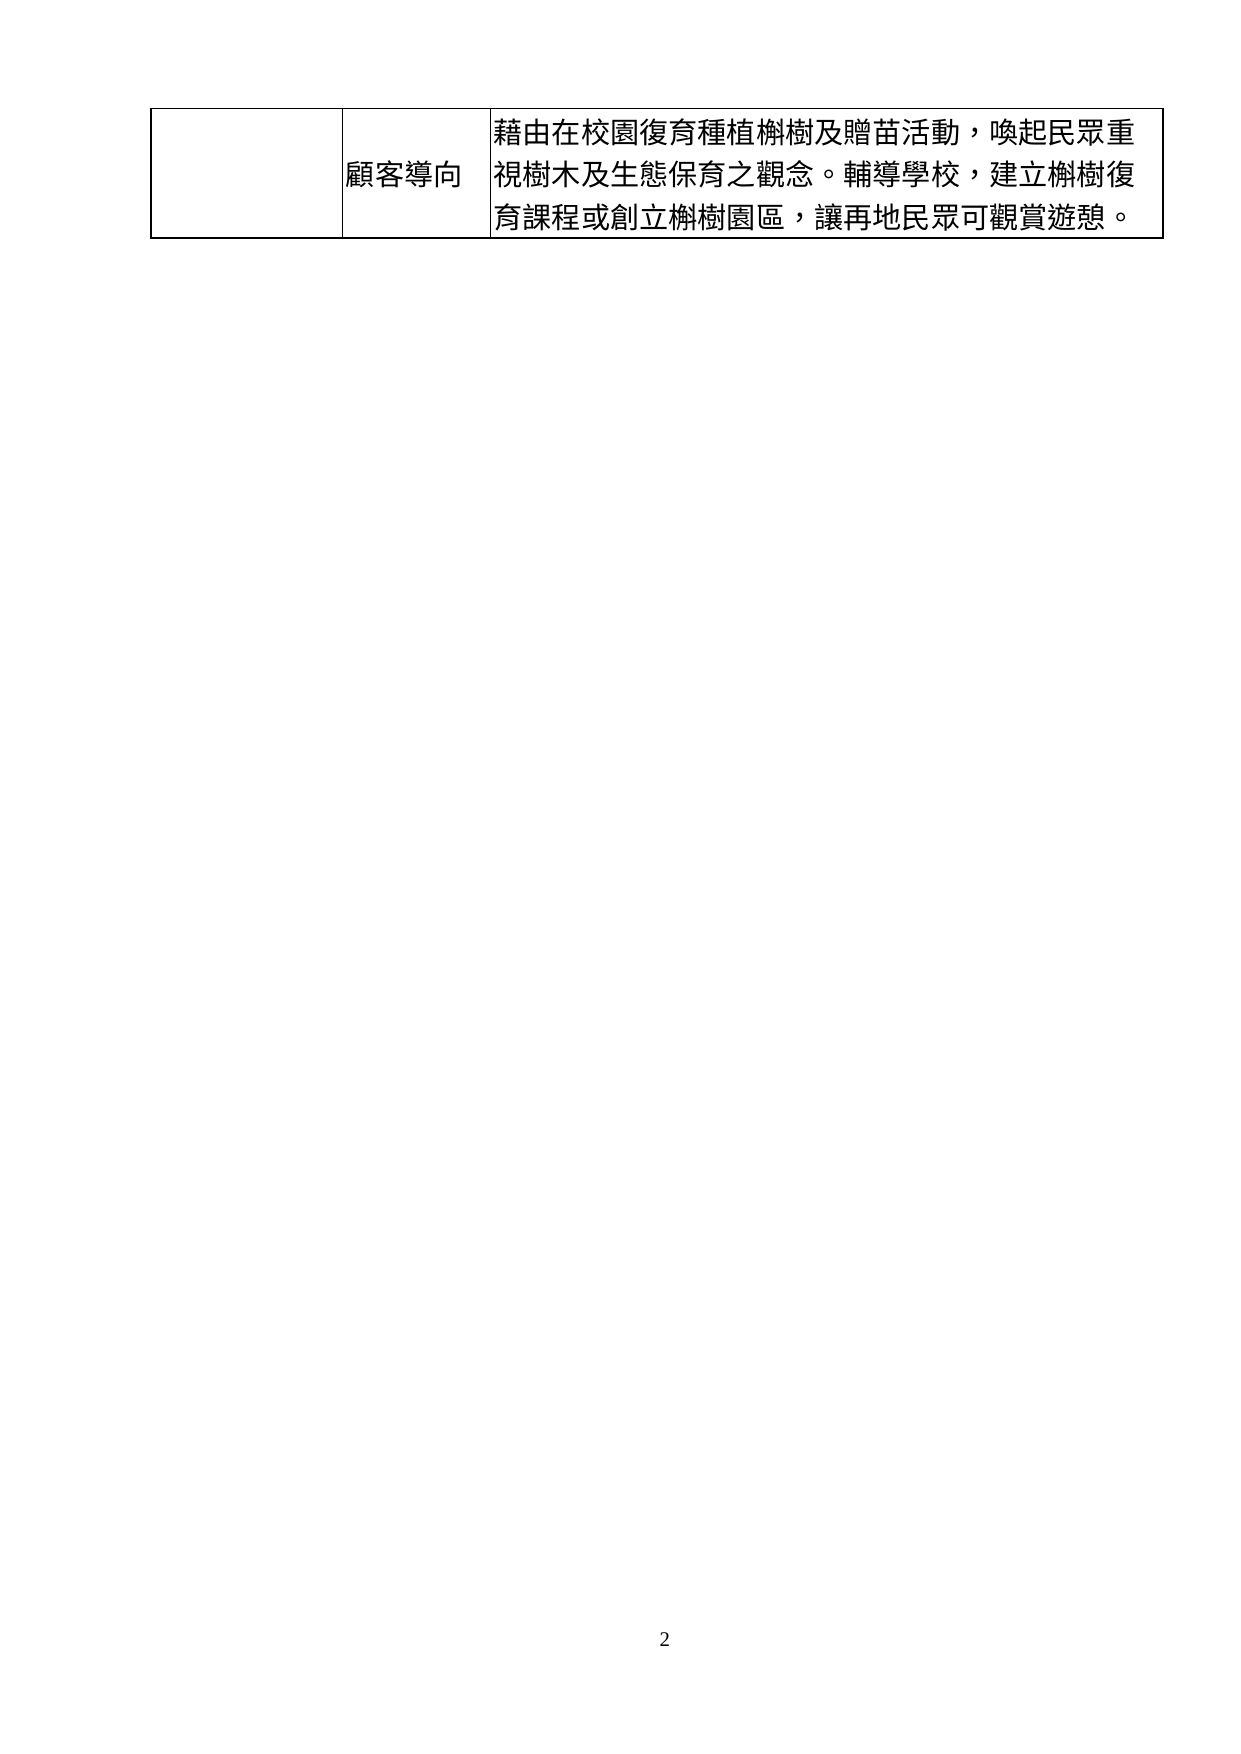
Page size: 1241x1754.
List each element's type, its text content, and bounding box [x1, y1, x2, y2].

table_cell [152, 109, 342, 237]
table_cell 藉由在校園復育種植槲樹及贈苗活動，喚起民眾重視樹木及生態保育之觀念。輔導學校，建立槲樹復育課程或創立槲樹園區，讓再地民眾可觀賞遊憩。 [491, 109, 1162, 237]
table_cell 顧客導向 [343, 109, 490, 237]
